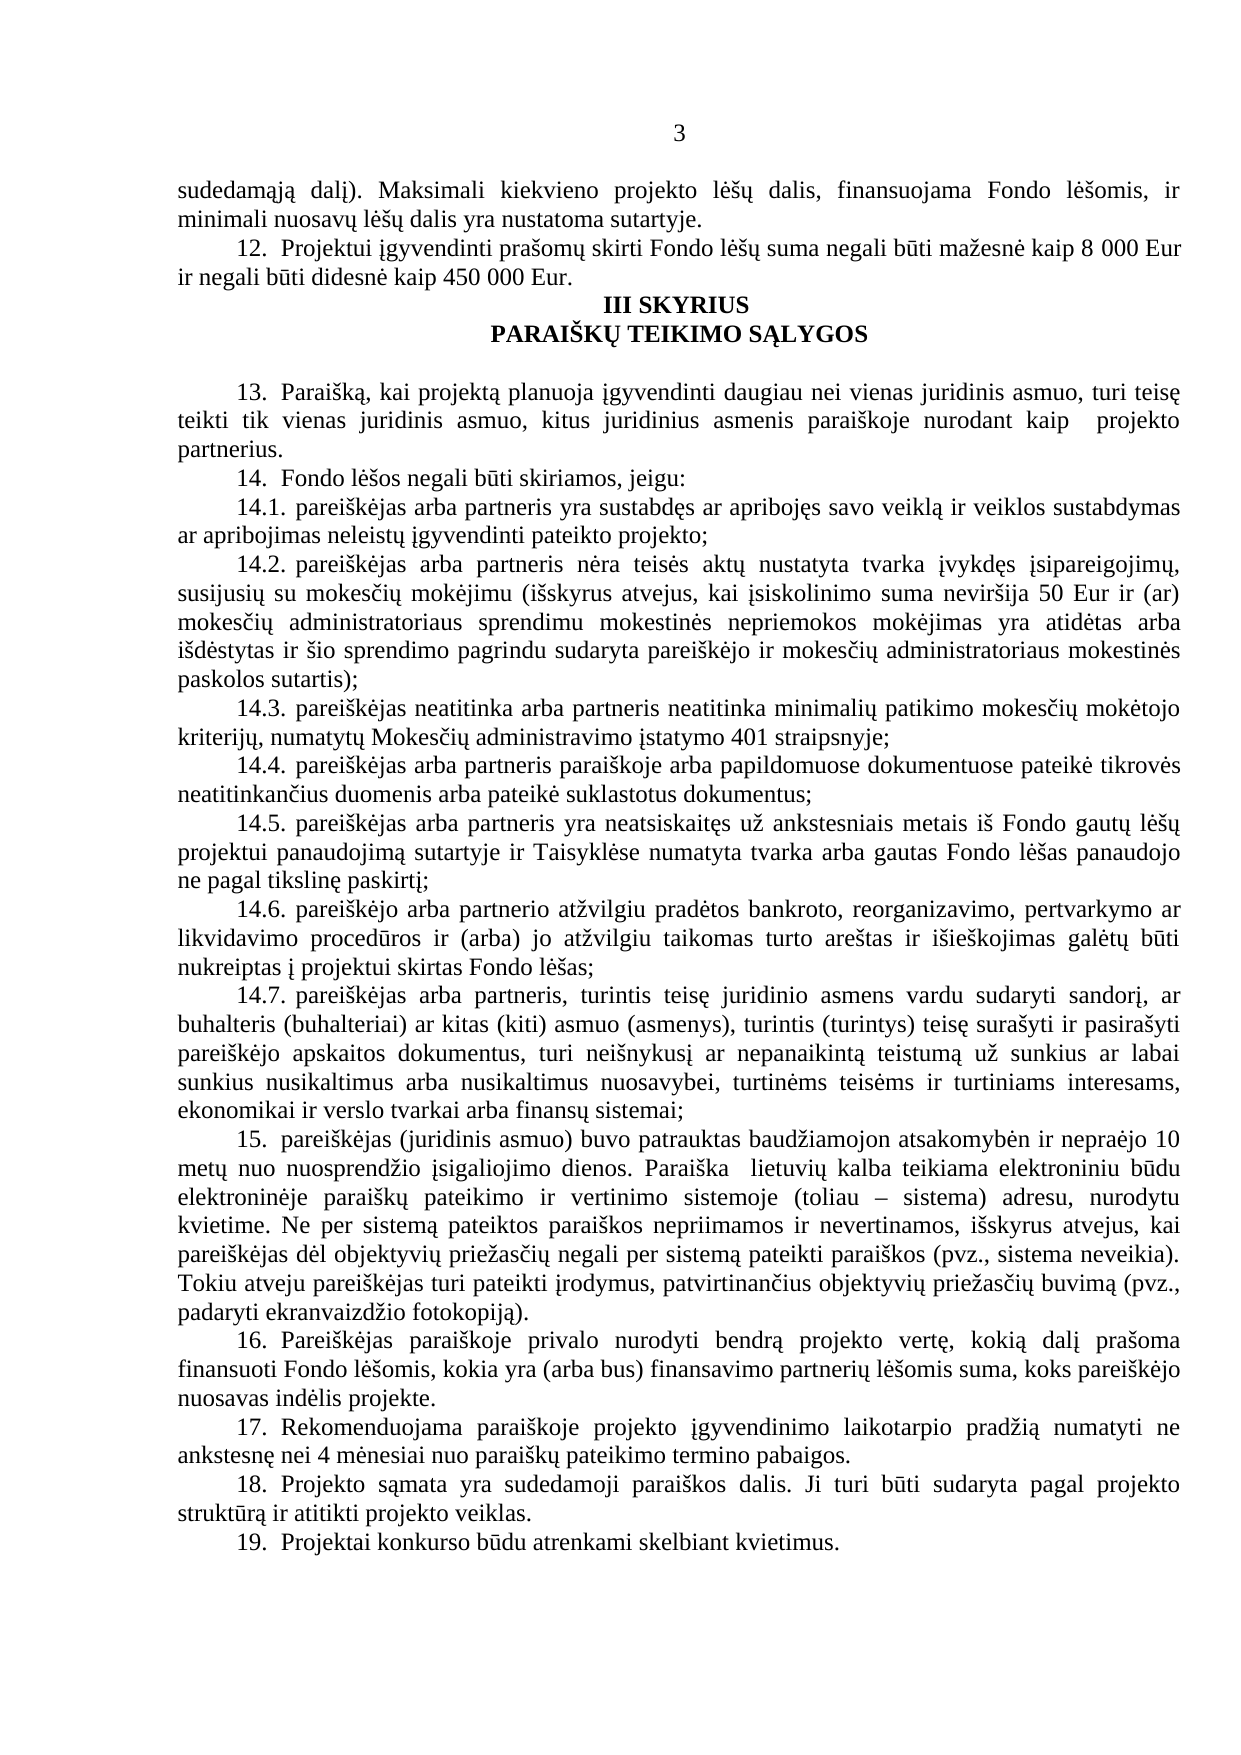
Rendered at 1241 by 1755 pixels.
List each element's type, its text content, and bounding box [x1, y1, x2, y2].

text 14.3. pareiškėjas neatitinka arba partneris neatitinka minimalių patikimo mokesčių mokėtojo kriterijų, numatytų Mokesčių administravimo įstatymo 401 straipsnyje; [177, 693, 1181, 750]
text 19. Projektai konkurso būdu atrenkami skelbiant kvietimus. [177, 1527, 1181, 1555]
text III SKYRIUS [177, 290, 1181, 319]
text 14.7. pareiškėjas arba partneris, turintis teisę juridinio asmens vardu sudaryti sandorį, ar buhalteris (buhalteriai) ar kitas (kiti) asmuo (asmenys), turintis (turintys) teisę surašyti ir pasirašyti pareiškėjo apskaitos dokumentus, turi neišnykusį ar nepanaikintą teistumą už sunkius ar labai sunkius nusikaltimus arba nusikaltimus nuosavybei, turtinėms teisėms ir turtiniams interesams, ekonomikai ir verslo tvarkai arba finansų sistemai; [177, 980, 1181, 1124]
text 14.1. pareiškėjas arba partneris yra sustabdęs ar apribojęs savo veiklą ir veiklos sustabdymas ar apribojimas neleistų įgyvendinti pateikto projekto; [177, 492, 1181, 549]
text PARAIŠKŲ TEIKIMO SĄLYGOS [177, 319, 1181, 348]
text 12. Projektui įgyvendinti prašomų skirti Fondo lėšų suma negali būti mažesnė kaip 8 000 Eur ir negali būti didesnė kaip 450 000 Eur. [177, 233, 1181, 290]
text 16. Pareiškėjas paraiškoje privalo nurodyti bendrą projekto vertę, kokią dalį prašoma finansuoti Fondo lėšomis, kokia yra (arba bus) finansavimo partnerių lėšomis suma, koks pareiškėjo nuosavas indėlis projekte. [177, 1325, 1181, 1412]
text 14. Fondo lėšos negali būti skiriamos, jeigu: [177, 463, 1181, 492]
text 18. Projekto sąmata yra sudedamoji paraiškos dalis. Ji turi būti sudaryta pagal projekto struktūrą ir atitikti projekto veiklas. [177, 1469, 1181, 1527]
text 14.4. pareiškėjas arba partneris paraiškoje arba papildomuose dokumentuose pateikė tikrovės neatitinkančius duomenis arba pateikė suklastotus dokumentus; [177, 750, 1181, 808]
text 14.6. pareiškėjo arba partnerio atžvilgiu pradėtos bankroto, reorganizavimo, pertvarkymo ar likvidavimo procedūros ir (arba) jo atžvilgiu taikomas turto areštas ir išieškojimas galėtų būti nukreiptas į projektui skirtas Fondo lėšas; [177, 894, 1181, 980]
text 17. Rekomenduojama paraiškoje projekto įgyvendinimo laikotarpio pradžią numatyti ne ankstesnę nei 4 mėnesiai nuo paraiškų pateikimo termino pabaigos. [177, 1412, 1181, 1469]
text sudedamąją dalį). Maksimali kiekvieno projekto lėšų dalis, finansuojama Fondo lėšomis, ir minimali nuosavų lėšų dalis yra nustatoma sutartyje. [177, 175, 1181, 233]
text 13. Paraišką, kai projektą planuoja įgyvendinti daugiau nei vienas juridinis asmuo, turi teisę teikti tik vienas juridinis asmuo, kitus juridinius asmenis paraiškoje nurodant kaip projekto partnerius. [177, 377, 1181, 463]
text 14.5. pareiškėjas arba partneris yra neatsiskaitęs už ankstesniais metais iš Fondo gautų lėšų projektui panaudojimą sutartyje ir Taisyklėse numatyta tvarka arba gautas Fondo lėšas panaudojo ne pagal tikslinę paskirtį; [177, 808, 1181, 894]
text 15. pareiškėjas (juridinis asmuo) buvo patrauktas baudžiamojon atsakomybėn ir nepraėjo 10 metų nuo nuosprendžio įsigaliojimo dienos. Paraiška lietuvių kalba teikiama elektroniniu būdu elektroninėje paraiškų pateikimo ir vertinimo sistemoje (toliau – sistema) adresu, nurodytu kvietime. Ne per sistemą pateiktos paraiškos nepriimamos ir nevertinamos, išskyrus atvejus, kai pareiškėjas dėl objektyvių priežasčių negali per sistemą pateikti paraiškos (pvz., sistema neveikia). Tokiu atveju pareiškėjas turi pateikti įrodymus, patvirtinančius objektyvių priežasčių buvimą (pvz., padaryti ekranvaizdžio fotokopiją). [177, 1124, 1181, 1325]
text 14.2. pareiškėjas arba partneris nėra teisės aktų nustatyta tvarka įvykdęs įsipareigojimų, susijusių su mokesčių mokėjimu (išskyrus atvejus, kai įsiskolinimo suma neviršija 50 Eur ir (ar) mokesčių administratoriaus sprendimu mokestinės nepriemokos mokėjimas yra atidėtas arba išdėstytas ir šio sprendimo pagrindu sudaryta pareiškėjo ir mokesčių administratoriaus mokestinės paskolos sutartis); [177, 549, 1181, 693]
